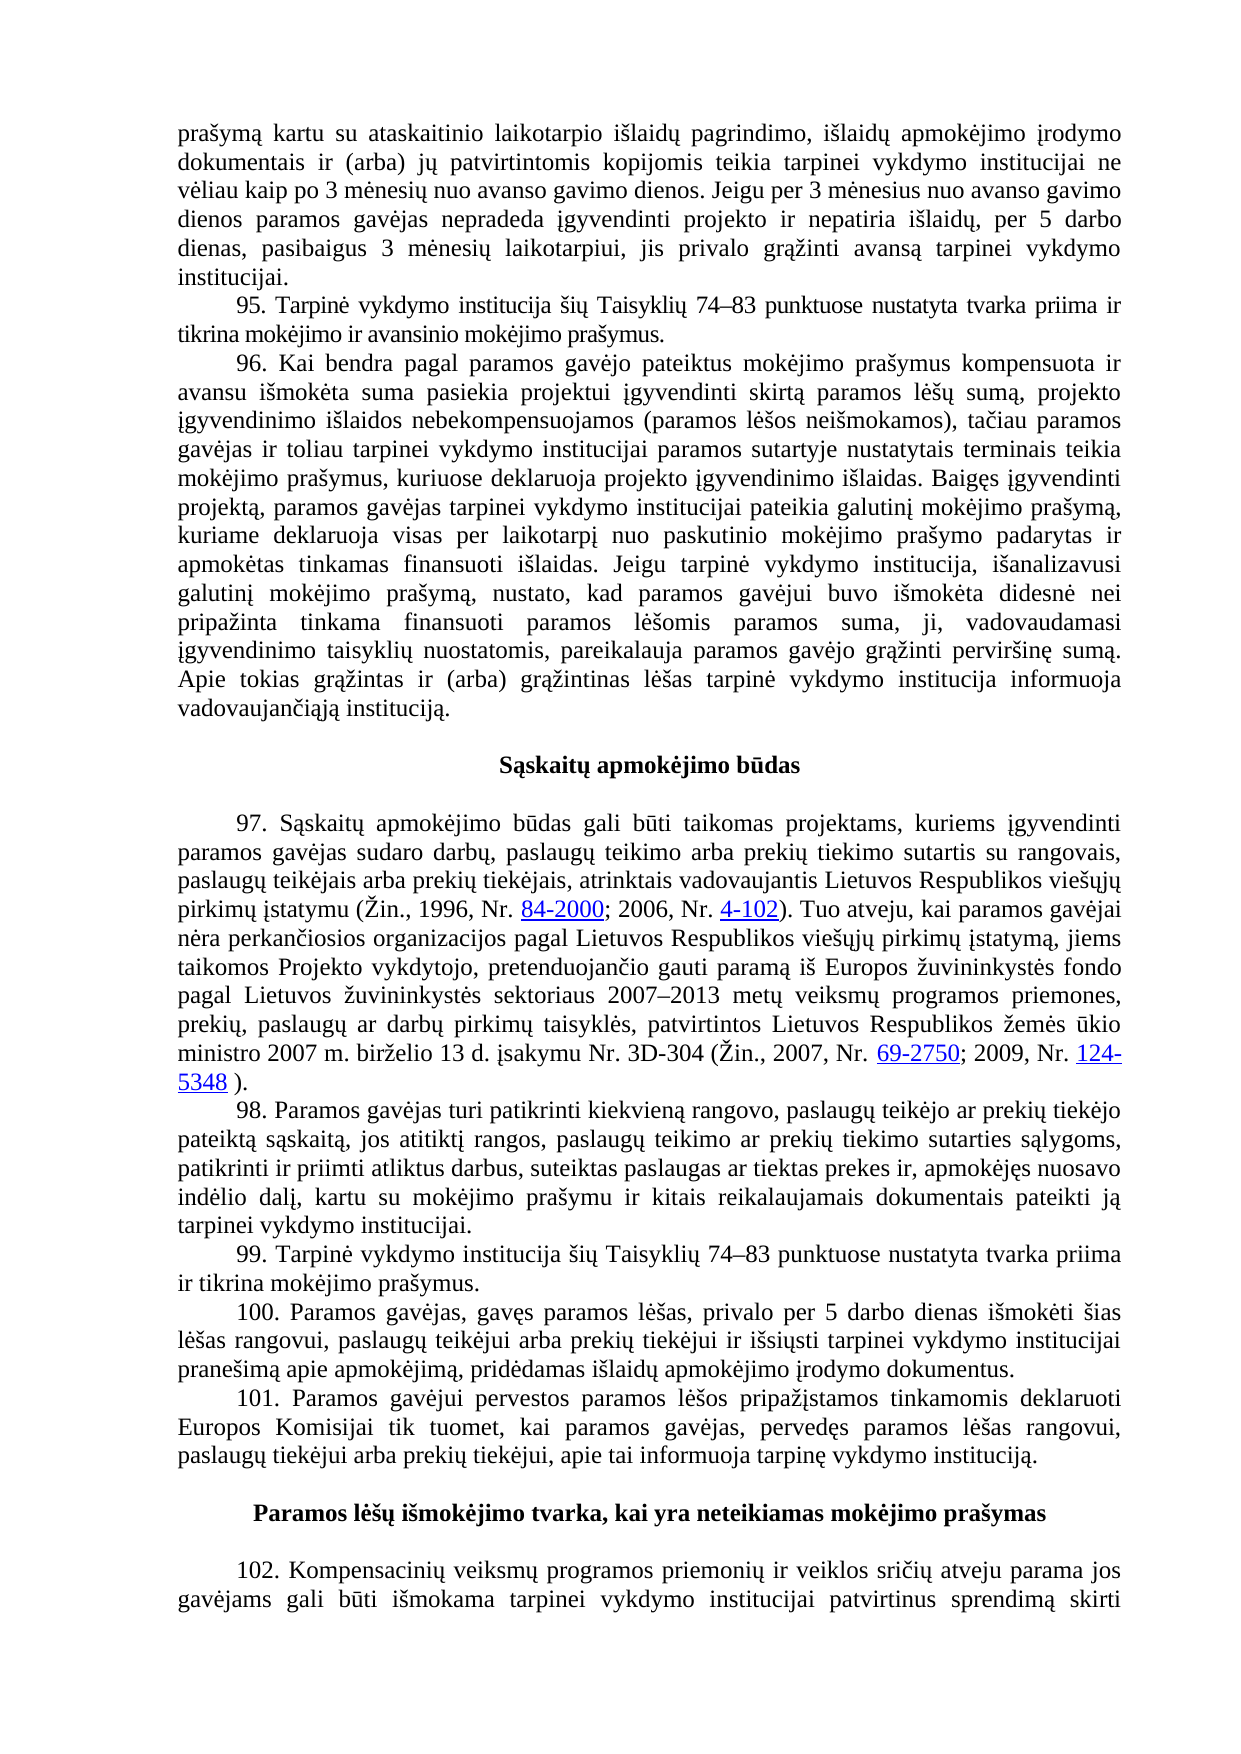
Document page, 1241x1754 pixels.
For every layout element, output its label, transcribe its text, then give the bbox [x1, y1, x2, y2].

text 101. Paramos gavėjui pervestos paramos lėšos pripažįstamos tinkamomis deklaruoti Europos Komisijai tik tuomet, kai paramos gavėjas, pervedęs paramos lėšas rangovui, paslaugų tiekėjui arba prekių tiekėjui, apie tai informuoja tarpinę vykdymo instituciją. [177, 1383, 1122, 1469]
text 97. Sąskaitų apmokėjimo būdas gali būti taikomas projektams, kuriems įgyvendinti paramos gavėjas sudaro darbų, paslaugų teikimo arba prekių tiekimo sutartis su rangovais, paslaugų teikėjais arba prekių tiekėjais, atrinktais vadovaujantis Lietuvos Respublikos viešųjų pirkimų įstatymu (Žin., 1996, Nr. 84-2000; 2006, Nr. 4-102). Tuo atveju, kai paramos gavėjai nėra perkančiosios organizacijos pagal Lietuvos Respublikos viešųjų pirkimų įstatymą, jiems taikomos Projekto vykdytojo, pretenduojančio gauti paramą iš Europos žuvininkystės fondo pagal Lietuvos žuvininkystės sektoriaus 2007–2013 metų veiksmų programos priemones, prekių, paslaugų ar darbų pirkimų taisyklės, patvirtintos Lietuvos Respublikos žemės ūkio ministro 2007 m. birželio 13 d. įsakymu Nr. 3D-304 (Žin., 2007, Nr. 69-2750; 2009, Nr. 124-5348 ). [177, 808, 1122, 1096]
text 95. Tarpinė vykdymo institucija šių Taisyklių 74–83 punktuose nustatyta tvarka priima ir tikrina mokėjimo ir avansinio mokėjimo prašymus. [177, 291, 1122, 348]
text 100. Paramos gavėjas, gavęs paramos lėšas, privalo per 5 darbo dienas išmokėti šias lėšas rangovui, paslaugų teikėjui arba prekių tiekėjui ir išsiųsti tarpinei vykdymo institucijai pranešimą apie apmokėjimą, pridėdamas išlaidų apmokėjimo įrodymo dokumentus. [177, 1297, 1122, 1383]
text 102. Kompensacinių veiksmų programos priemonių ir veiklos sričių atveju parama jos gavėjams gali būti išmokama tarpinei vykdymo institucijai patvirtinus sprendimą skirti [177, 1556, 1122, 1613]
text Sąskaitų apmokėjimo būdas [177, 751, 1122, 779]
text 98. Paramos gavėjas turi patikrinti kiekvieną rangovo, paslaugų teikėjo ar prekių tiekėjo pateiktą sąskaitą, jos atitiktį rangos, paslaugų teikimo ar prekių tiekimo sutarties sąlygoms, patikrinti ir priimti atliktus darbus, suteiktas paslaugas ar tiektas prekes ir, apmokėjęs nuosavo indėlio dalį, kartu su mokėjimo prašymu ir kitais reikalaujamais dokumentais pateikti ją tarpinei vykdymo institucijai. [177, 1096, 1122, 1239]
text prašymą kartu su ataskaitinio laikotarpio išlaidų pagrindimo, išlaidų apmokėjimo įrodymo dokumentais ir (arba) jų patvirtintomis kopijomis teikia tarpinei vykdymo institucijai ne vėliau kaip po 3 mėnesių nuo avanso gavimo dienos. Jeigu per 3 mėnesius nuo avanso gavimo dienos paramos gavėjas nepradeda įgyvendinti projekto ir nepatiria išlaidų, per 5 darbo dienas, pasibaigus 3 mėnesių laikotarpiui, jis privalo grąžinti avansą tarpinei vykdymo institucijai. [177, 118, 1122, 291]
text 96. Kai bendra pagal paramos gavėjo pateiktus mokėjimo prašymus kompensuota ir avansu išmokėta suma pasiekia projektui įgyvendinti skirtą paramos lėšų sumą, projekto įgyvendinimo išlaidos nebekompensuojamos (paramos lėšos neišmokamos), tačiau paramos gavėjas ir toliau tarpinei vykdymo institucijai paramos sutartyje nustatytais terminais teikia mokėjimo prašymus, kuriuose deklaruoja projekto įgyvendinimo išlaidas. Baigęs įgyvendinti projektą, paramos gavėjas tarpinei vykdymo institucijai pateikia galutinį mokėjimo prašymą, kuriame deklaruoja visas per laikotarpį nuo paskutinio mokėjimo prašymo padarytas ir apmokėtas tinkamas finansuoti išlaidas. Jeigu tarpinė vykdymo institucija, išanalizavusi galutinį mokėjimo prašymą, nustato, kad paramos gavėjui buvo išmokėta didesnė nei pripažinta tinkama finansuoti paramos lėšomis paramos suma, ji, vadovaudamasi įgyvendinimo taisyklių nuostatomis, pareikalauja paramos gavėjo grąžinti perviršinę sumą. Apie tokias grąžintas ir (arba) grąžintinas lėšas tarpinė vykdymo institucija informuoja vadovaujančiąją instituciją. [177, 348, 1122, 722]
text 99. Tarpinė vykdymo institucija šių Taisyklių 74–83 punktuose nustatyta tvarka priima ir tikrina mokėjimo prašymus. [177, 1239, 1122, 1297]
text Paramos lėšų išmokėjimo tvarka, kai yra neteikiamas mokėjimo prašymas [177, 1498, 1122, 1527]
